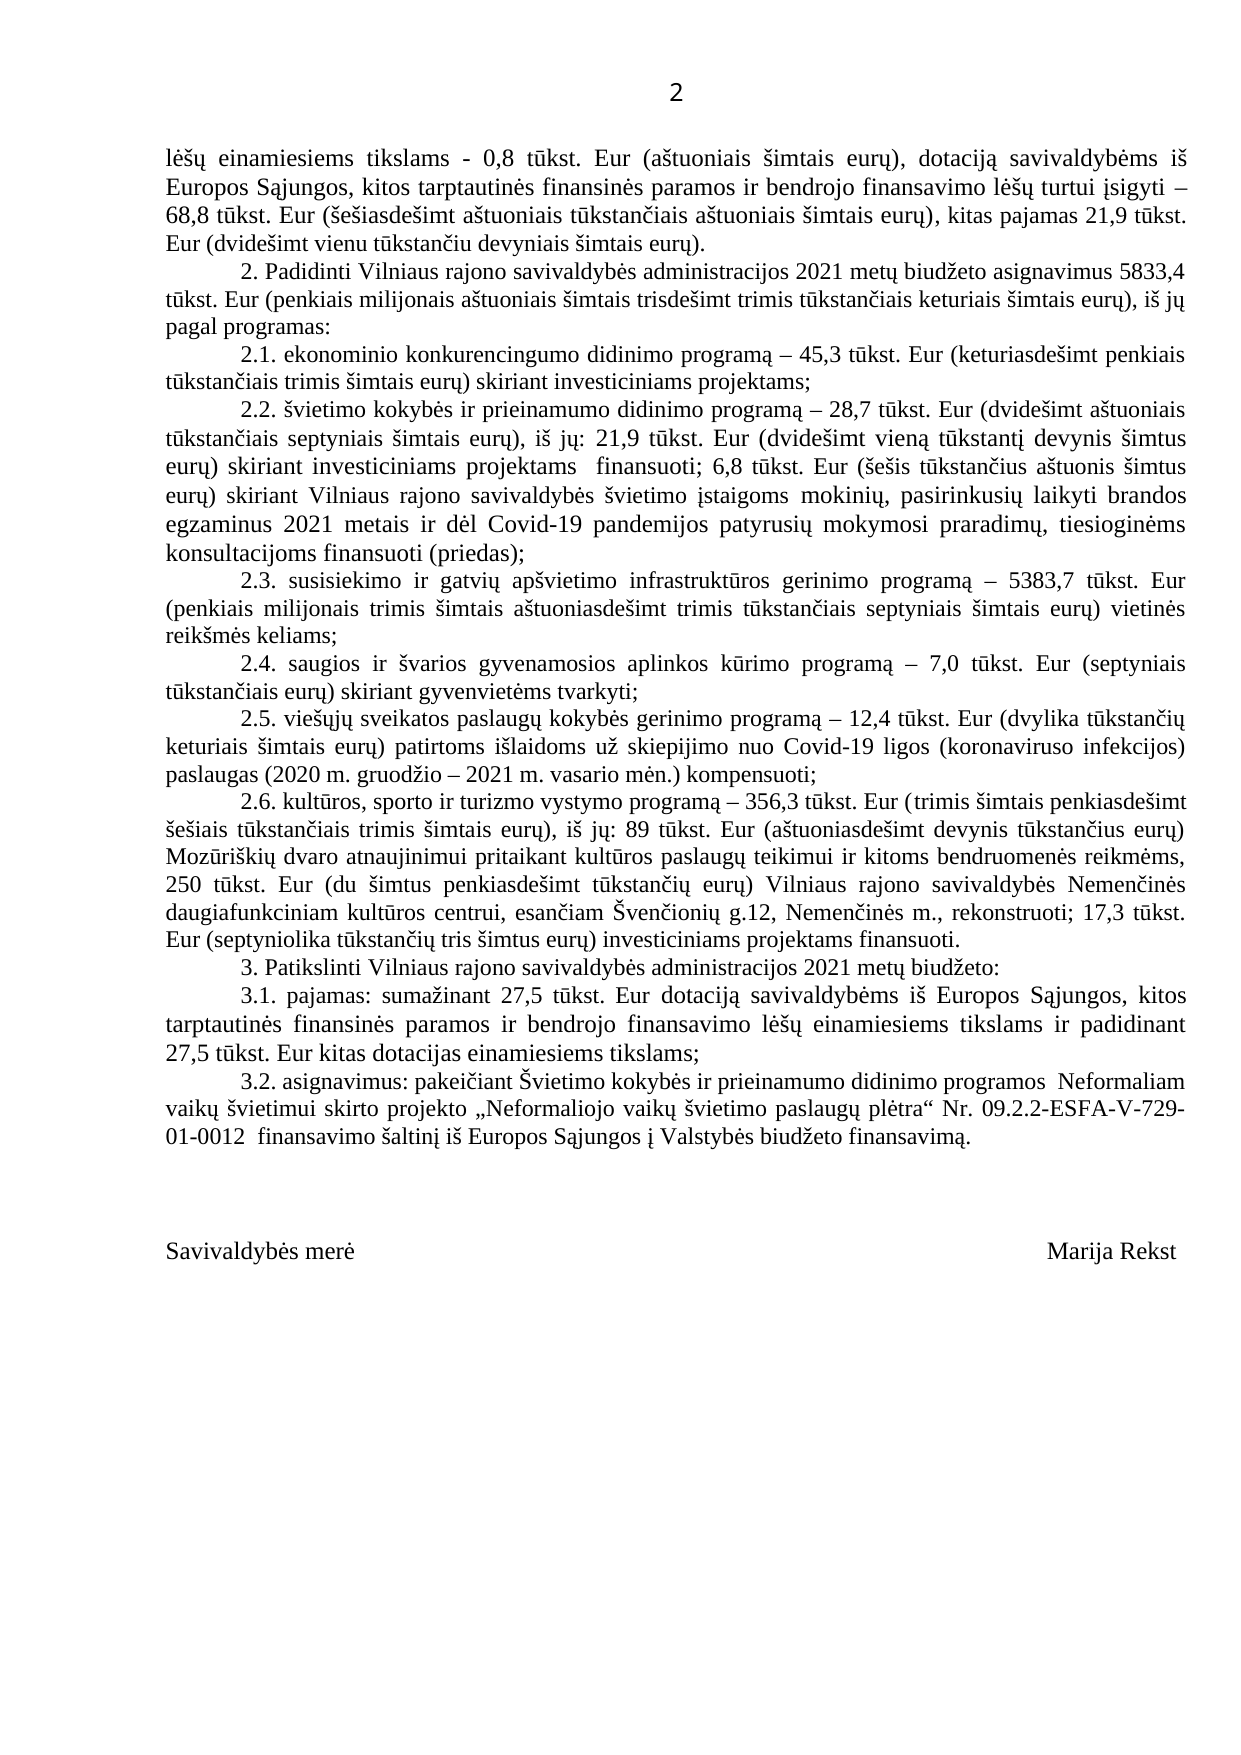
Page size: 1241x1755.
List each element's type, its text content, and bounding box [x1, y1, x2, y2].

text 2. Padidinti Vilniaus rajono savivaldybės administracijos 2021 metų biudžeto asignavimus 5833,4 tūkst. Eur (penkiais milijonais aštuoniais šimtais trisdešimt trimis tūkstančiais keturiais šimtais eurų), iš jų pagal programas: [165, 257, 1187, 340]
text Savivaldybės merė Marija Rekst [165, 1236, 1187, 1264]
text 3.1. pajamas: sumažinant 27,5 tūkst. Eur dotaciją savivaldybėms iš Europos Sąjungos, kitos tarptautinės finansinės paramos ir bendrojo finansavimo lėšų einamiesiems tikslams ir padidinant 27,5 tūkst. Eur kitas dotacijas einamiesiems tikslams; [165, 980, 1187, 1067]
text 2.5. viešųjų sveikatos paslaugų kokybės gerinimo programą – 12,4 tūkst. Eur (dvylika tūkstančių keturiais šimtais eurų) patirtoms išlaidoms už skiepijimo nuo Covid-19 ligos (koronaviruso infekcijos) paslaugas (2020 m. gruodžio – 2021 m. vasario mėn.) kompensuoti; [165, 704, 1187, 787]
text 2.4. saugios ir švarios gyvenamosios aplinkos kūrimo programą – 7,0 tūkst. Eur (septyniais tūkstančiais eurų) skiriant gyvenvietėms tvarkyti; [165, 649, 1187, 704]
text 3.2. asignavimus: pakeičiant Švietimo kokybės ir prieinamumo didinimo programos Neformaliam vaikų švietimui skirto projekto „Neformaliojo vaikų švietimo paslaugų plėtra“ Nr. 09.2.2-ESFA-V-729-01-0012 finansavimo šaltinį iš Europos Sąjungos į Valstybės biudžeto finansavimą. [165, 1067, 1187, 1149]
text 2.1. ekonominio konkurencingumo didinimo programą – 45,3 tūkst. Eur (keturiasdešimt penkiais tūkstančiais trimis šimtais eurų) skiriant investiciniams projektams; [165, 340, 1187, 395]
text 3. Patikslinti Vilniaus rajono savivaldybės administracijos 2021 metų biudžeto: [165, 953, 1187, 980]
text lėšų einamiesiems tikslams - 0,8 tūkst. Eur (aštuoniais šimtais eurų), dotaciją savivaldybėms iš Europos Sąjungos, kitos tarptautinės finansinės paramos ir bendrojo finansavimo lėšų turtui įsigyti – 68,8 tūkst. Eur (šešiasdešimt aštuoniais tūkstančiais aštuoniais šimtais eurų), kitas pajamas 21,9 tūkst. Eur (dvidešimt vienu tūkstančiu devyniais šimtais eurų). [165, 143, 1187, 257]
text 2.3. susisiekimo ir gatvių apšvietimo infrastruktūros gerinimo programą – 5383,7 tūkst. Eur (penkiais milijonais trimis šimtais aštuoniasdešimt trimis tūkstančiais septyniais šimtais eurų) vietinės reikšmės keliams; [165, 566, 1187, 649]
text 2.6. kultūros, sporto ir turizmo vystymo programą – 356,3 tūkst. Eur (trimis šimtais penkiasdešimt šešiais tūkstančiais trimis šimtais eurų), iš jų: 89 tūkst. Eur (aštuoniasdešimt devynis tūkstančius eurų) Mozūriškių dvaro atnaujinimui pritaikant kultūros paslaugų teikimui ir kitoms bendruomenės reikmėms, 250 tūkst. Eur (du šimtus penkiasdešimt tūkstančių eurų) Vilniaus rajono savivaldybės Nemenčinės daugiafunkciniam kultūros centrui, esančiam Švenčionių g.12, Nemenčinės m., rekonstruoti; 17,3 tūkst. Eur (septyniolika tūkstančių tris šimtus eurų) investiciniams projektams finansuoti. [165, 787, 1187, 953]
text 2.2. švietimo kokybės ir prieinamumo didinimo programą – 28,7 tūkst. Eur (dvidešimt aštuoniais tūkstančiais septyniais šimtais eurų), iš jų: 21,9 tūkst. Eur (dvidešimt vieną tūkstantį devynis šimtus eurų) skiriant investiciniams projektams finansuoti; 6,8 tūkst. Eur (šešis tūkstančius aštuonis šimtus eurų) skiriant Vilniaus rajono savivaldybės švietimo įstaigoms mokinių, pasirinkusių laikyti brandos egzaminus 2021 metais ir dėl Covid-19 pandemijos patyrusių mokymosi praradimų, tiesioginėms konsultacijoms finansuoti (priedas); [165, 395, 1187, 566]
